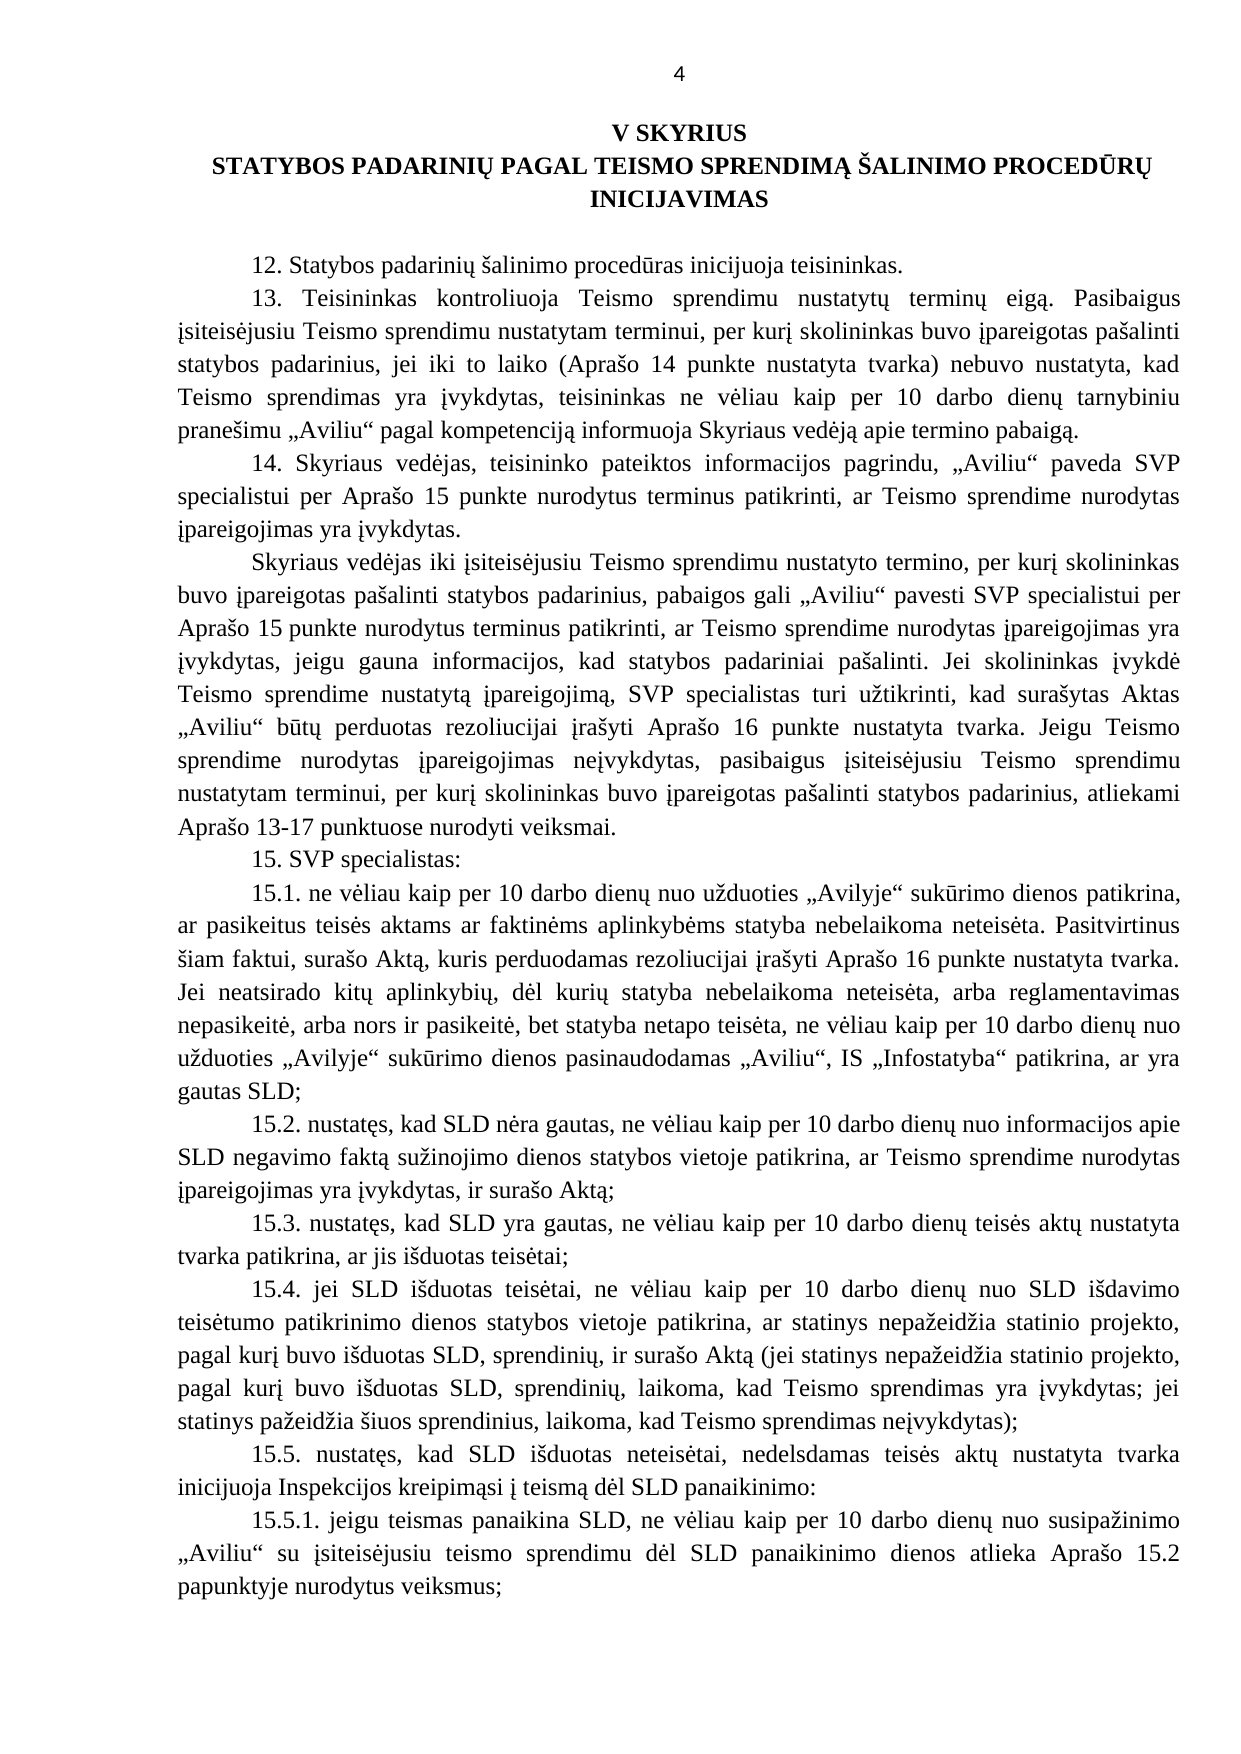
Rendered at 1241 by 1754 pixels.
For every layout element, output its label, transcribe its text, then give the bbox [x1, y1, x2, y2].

text 15.1. ne vėliau kaip per 10 darbo dienų nuo užduoties „Avilyje“ sukūrimo dienos patikrina, ar pasikeitus teisės aktams ar faktinėms aplinkybėms statyba nebelaikoma neteisėta. Pasitvirtinus šiam faktui, surašo Aktą, kuris perduodamas rezoliucijai įrašyti Aprašo 16 punkte nustatyta tvarka. Jei neatsirado kitų aplinkybių, dėl kurių statyba nebelaikoma neteisėta, arba reglamentavimas nepasikeitė, arba nors ir pasikeitė, bet statyba netapo teisėta, ne vėliau kaip per 10 darbo dienų nuo užduoties „Avilyje“ sukūrimo dienos pasinaudodamas „Aviliu“, IS „Infostatyba“ patikrina, ar yra gautas SLD; [177, 878, 1181, 1104]
text 15.5.1. jeigu teismas panaikina SLD, ne vėliau kaip per 10 darbo dienų nuo susipažinimo „Aviliu“ su įsiteisėjusiu teismo sprendimu dėl SLD panaikinimo dienos atlieka Aprašo 15.2 papunktyje nurodytus veiksmus; [177, 1505, 1181, 1600]
text Skyriaus vedėjas iki įsiteisėjusiu Teismo sprendimu nustatyto termino, per kurį skolininkas buvo įpareigotas pašalinti statybos padarinius, pabaigos gali „Aviliu“ pavesti SVP specialistui per Aprašo 15 punkte nurodytus terminus patikrinti, ar Teismo sprendime nurodytas įpareigojimas yra įvykdytas, jeigu gauna informacijos, kad statybos padariniai pašalinti. Jei skolininkas įvykdė Teismo sprendime nustatytą įpareigojimą, SVP specialistas turi užtikrinti, kad surašytas Aktas „Aviliu“ būtų perduotas rezoliucijai įrašyti Aprašo 16 punkte nustatyta tvarka. Jeigu Teismo sprendime nurodytas įpareigojimas neįvykdytas, pasibaigus įsiteisėjusiu Teismo sprendimu nustatytam terminui, per kurį skolininkas buvo įpareigotas pašalinti statybos padarinius, atliekami Aprašo 13-17 punktuose nurodyti veiksmai. [177, 547, 1181, 840]
text v SKYRIUS [177, 118, 1181, 147]
text 13. Teisininkas kontroliuoja Teismo sprendimu nustatytų terminų eigą. Pasibaigus įsiteisėjusiu Teismo sprendimu nustatytam terminui, per kurį skolininkas buvo įpareigotas pašalinti statybos padarinius, jei iki to laiko (Aprašo 14 punkte nustatyta tvarka) nebuvo nustatyta, kad Teismo sprendimas yra įvykdytas, teisininkas ne vėliau kaip per 10 darbo dienų tarnybiniu pranešimu „Aviliu“ pagal kompetenciją informuoja Skyriaus vedėją apie termino pabaigą. [177, 283, 1181, 444]
text 12. Statybos padarinių šalinimo procedūras inicijuoja teisininkas. [177, 250, 1181, 279]
text 15.5. nustatęs, kad SLD išduotas neteisėtai, nedelsdamas teisės aktų nustatyta tvarka inicijuoja Inspekcijos kreipimąsi į teismą dėl SLD panaikinimo: [177, 1439, 1181, 1501]
text 15. SVP specialistas: [177, 844, 1181, 873]
text 14. Skyriaus vedėjas, teisininko pateiktos informacijos pagrindu, „Aviliu“ paveda SVP specialistui per Aprašo 15 punkte nurodytus terminus patikrinti, ar Teismo sprendime nurodytas įpareigojimas yra įvykdytas. [177, 448, 1181, 543]
text 15.2. nustatęs, kad SLD nėra gautas, ne vėliau kaip per 10 darbo dienų nuo informacijos apie SLD negavimo faktą sužinojimo dienos statybos vietoje patikrina, ar Teismo sprendime nurodytas įpareigojimas yra įvykdytas, ir surašo Aktą; [177, 1109, 1181, 1203]
text STATYBOS PADARINIŲ PAGAL TEISMO SPRENDIMĄ ŠALINIMO PROCEDŪRŲ INICIJAVIMAS [177, 151, 1181, 213]
text 15.4. jei SLD išduotas teisėtai, ne vėliau kaip per 10 darbo dienų nuo SLD išdavimo teisėtumo patikrinimo dienos statybos vietoje patikrina, ar statinys nepažeidžia statinio projekto, pagal kurį buvo išduotas SLD, sprendinių, ir surašo Aktą (jei statinys nepažeidžia statinio projekto, pagal kurį buvo išduotas SLD, sprendinių, laikoma, kad Teismo sprendimas yra įvykdytas; jei statinys pažeidžia šiuos sprendinius, laikoma, kad Teismo sprendimas neįvykdytas); [177, 1274, 1181, 1435]
text 15.3. nustatęs, kad SLD yra gautas, ne vėliau kaip per 10 darbo dienų teisės aktų nustatyta tvarka patikrina, ar jis išduotas teisėtai; [177, 1208, 1181, 1269]
